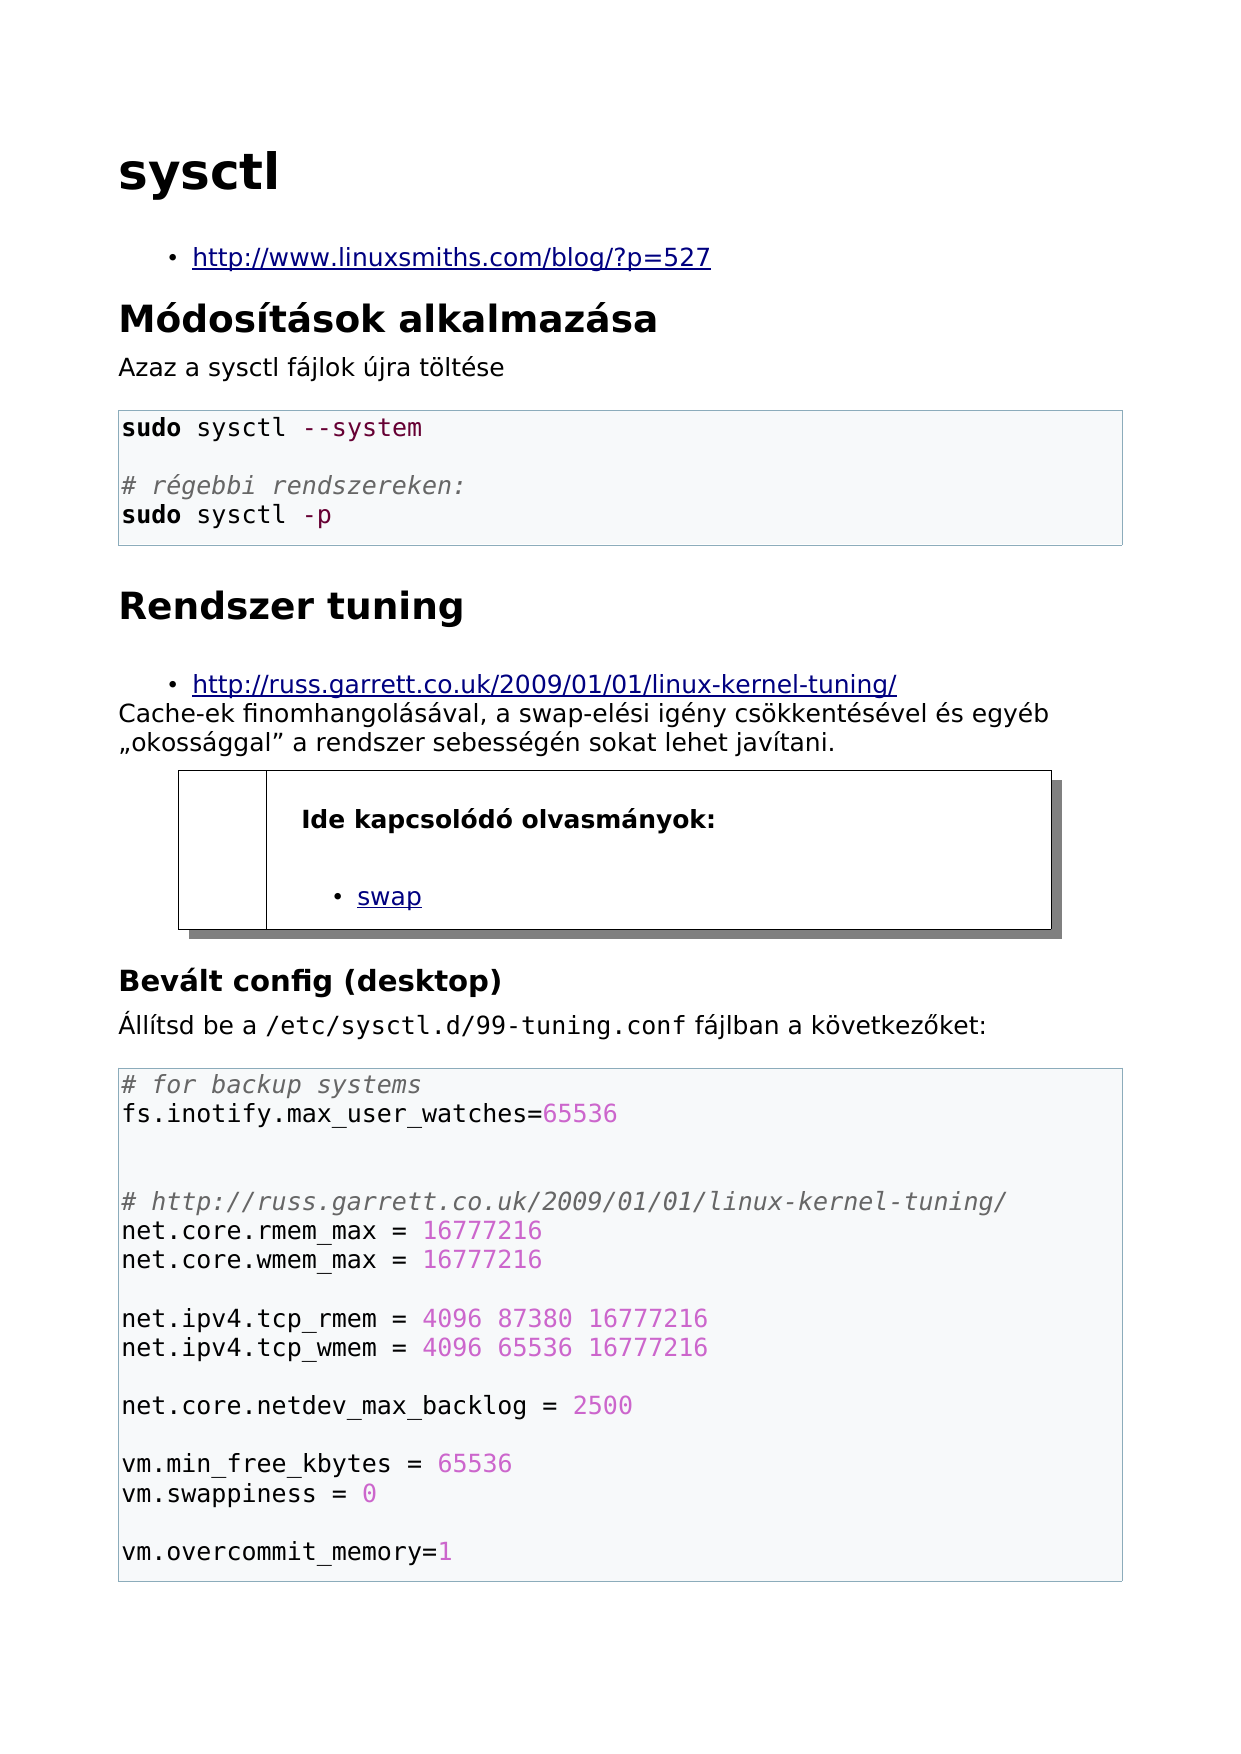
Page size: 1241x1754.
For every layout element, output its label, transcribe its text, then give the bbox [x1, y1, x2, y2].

text Azaz a sysctl fájlok újra töltése [118, 354, 1122, 383]
list http://www.linuxsmiths.com/blog/?p=527 [177, 243, 1122, 272]
subtitle Módosítások alkalmazása [118, 297, 1122, 341]
list http://russ.garrett.co.uk/2009/01/01/linux-kernel-tuning/ [177, 670, 1122, 699]
table_header [179, 771, 266, 929]
subtitle Bevált config (desktop) [118, 964, 1122, 998]
table_header sudo sysctl --system # régebbi rendszereken: sudo sysctl -p [119, 411, 1122, 544]
subtitle Rendszer tuning [118, 584, 1122, 628]
text Állítsd be a /etc/sysctl.d/99-tuning.conf fájlban a következőket: [118, 1011, 1122, 1040]
subtitle sysctl [118, 143, 1122, 201]
table_header Ide kapcsolódó olvasmányok: swap [267, 771, 1051, 929]
table_header # for backup systems fs.inotify.max_user_watches=65536 # http://russ.garrett.co.uk/2009/01/01/linux-kernel-tuning/ net.core.rmem_max = 16777216 net.core.wmem_max = 16777216 net.ipv4.tcp_rmem = 4096 87380 16777216 net.ipv4.tcp_wmem = 4096 65536 16777216 net.core.netdev_max_backlog = 2500 vm.min_free_kbytes = 65536 vm.swappiness = 0 vm.overcommit_memory=1 [119, 1069, 1122, 1581]
text Cache-ek finomhangolásával, a swap-elési igény csökkentésével és egyéb „okossággal” a rendszer sebességén sokat lehet javítani. [118, 699, 1122, 757]
